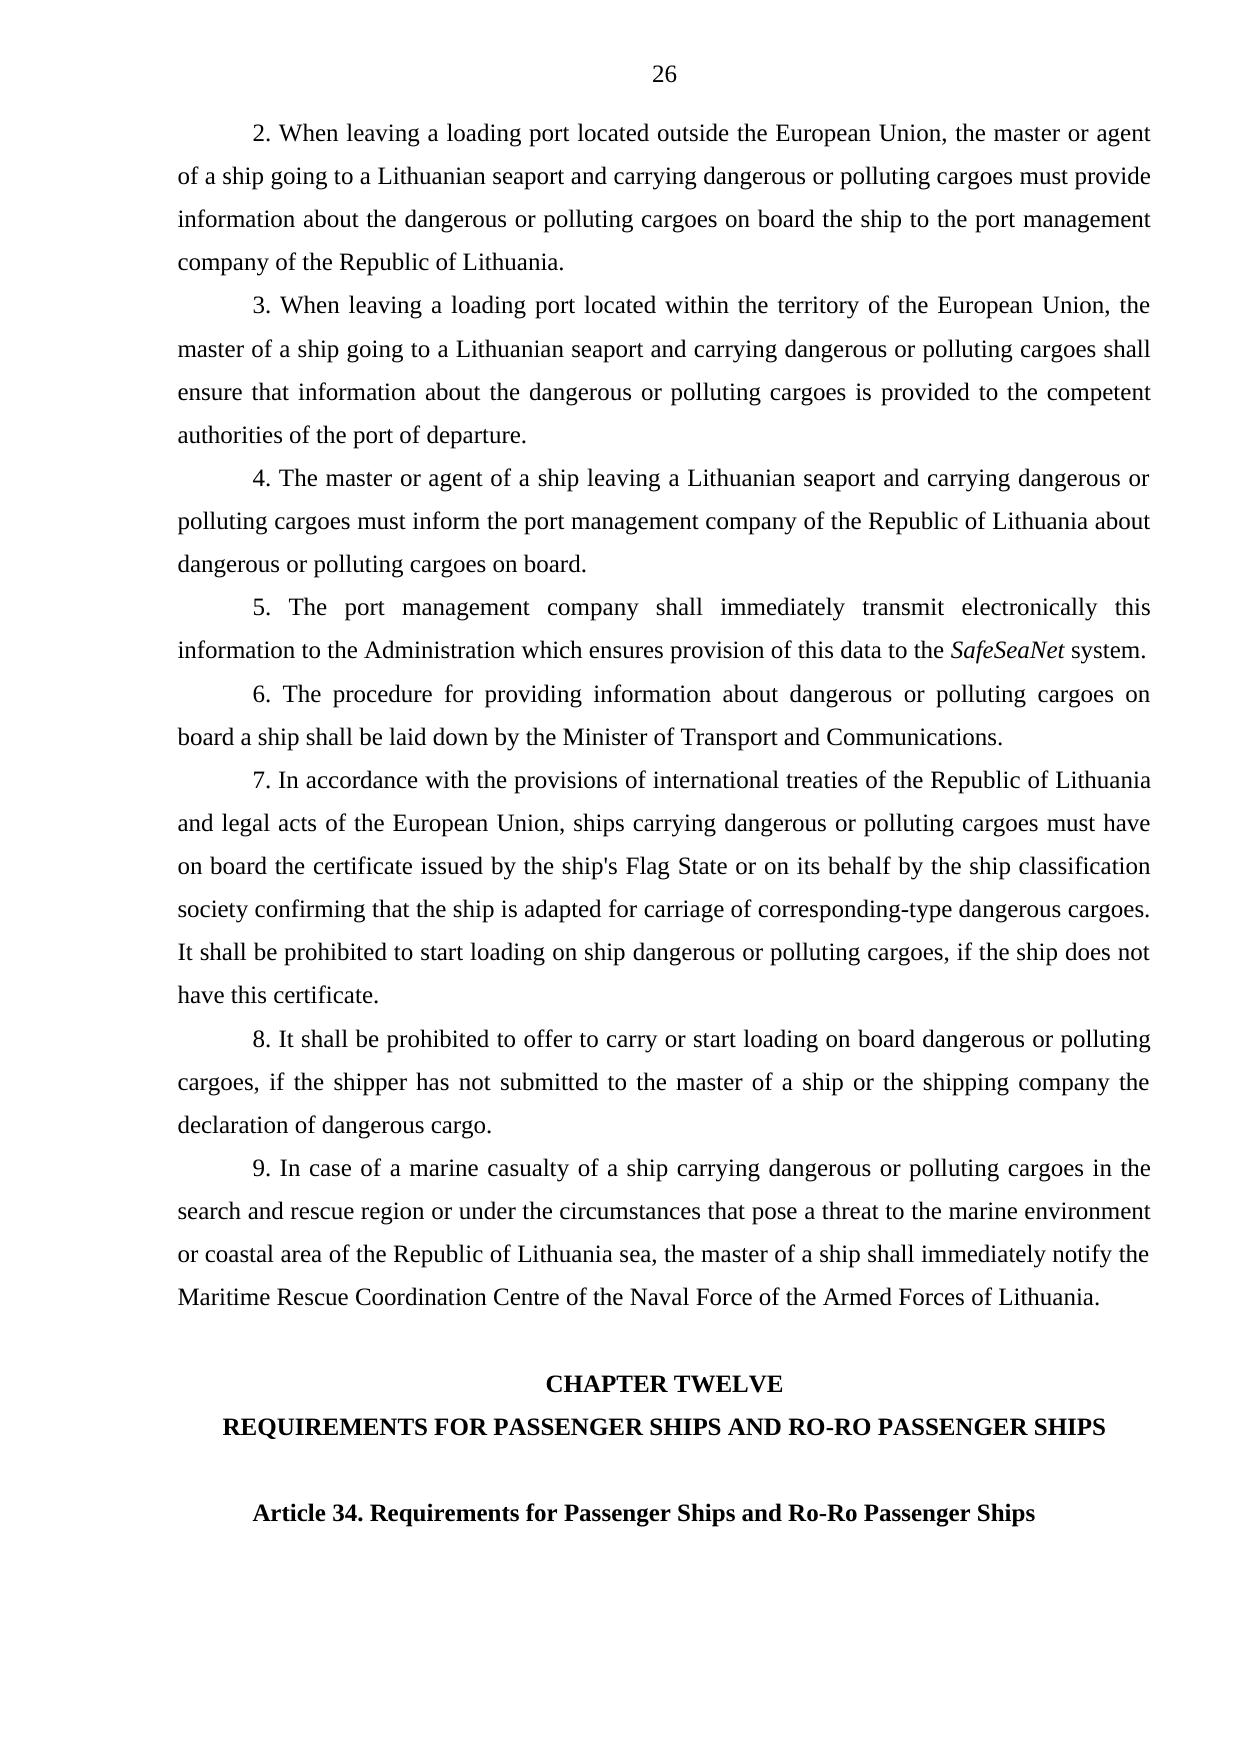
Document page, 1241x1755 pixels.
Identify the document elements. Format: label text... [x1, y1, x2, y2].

text 2. When leaving a loading port located outside the European Union, the master or agent of a ship going to a Lithuanian seaport and carrying dangerous or polluting cargoes must provide information about the dangerous or polluting cargoes on board the ship to the port management company of the Republic of Lithuania. [177, 118, 1152, 276]
text 7. In accordance with the provisions of international treaties of the Republic of Lithuania and legal acts of the European Union, ships carrying dangerous or polluting cargoes must have on board the certificate issued by the ship's Flag State or on its behalf by the ship classification society confirming that the ship is adapted for carriage of corresponding-type dangerous cargoes. It shall be prohibited to start loading on ship dangerous or polluting cargoes, if the ship does not have this certificate. [177, 765, 1152, 1009]
text 5. The port management company shall immediately transmit electronically this information to the Administration which ensures provision of this data to the SafeSeaNet system. [177, 592, 1152, 664]
text 6. The procedure for providing information about dangerous or polluting cargoes on board a ship shall be laid down by the Minister of Transport and Communications. [177, 679, 1152, 751]
text Article 34. Requirements for Passenger Ships and Ro-Ro Passenger Ships [252, 1498, 1152, 1527]
text 9. In case of a marine casualty of a ship carrying dangerous or polluting cargoes in the search and rescue region or under the circumstances that pose a threat to the marine environment or coastal area of the Republic of Lithuania sea, the master of a ship shall immediately notify the Maritime Rescue Coordination Centre of the Naval Force of the Armed Forces of Lithuania. [177, 1153, 1152, 1311]
text CHAPTER TWELVE [177, 1369, 1152, 1397]
text 8. It shall be prohibited to offer to carry or start loading on board dangerous or polluting cargoes, if the shipper has not submitted to the master of a ship or the shipping company the declaration of dangerous cargo. [177, 1024, 1152, 1139]
text 3. When leaving a loading port located within the territory of the European Union, the master of a ship going to a Lithuanian seaport and carrying dangerous or polluting cargoes shall ensure that information about the dangerous or polluting cargoes is provided to the competent authorities of the port of departure. [177, 291, 1152, 449]
text REQUIREMENTS FOR PASSENGER SHIPS AND RO-RO PASSENGER SHIPS [177, 1412, 1152, 1441]
text 4. The master or agent of a ship leaving a Lithuanian seaport and carrying dangerous or polluting cargoes must inform the port management company of the Republic of Lithuania about dangerous or polluting cargoes on board. [177, 463, 1152, 578]
